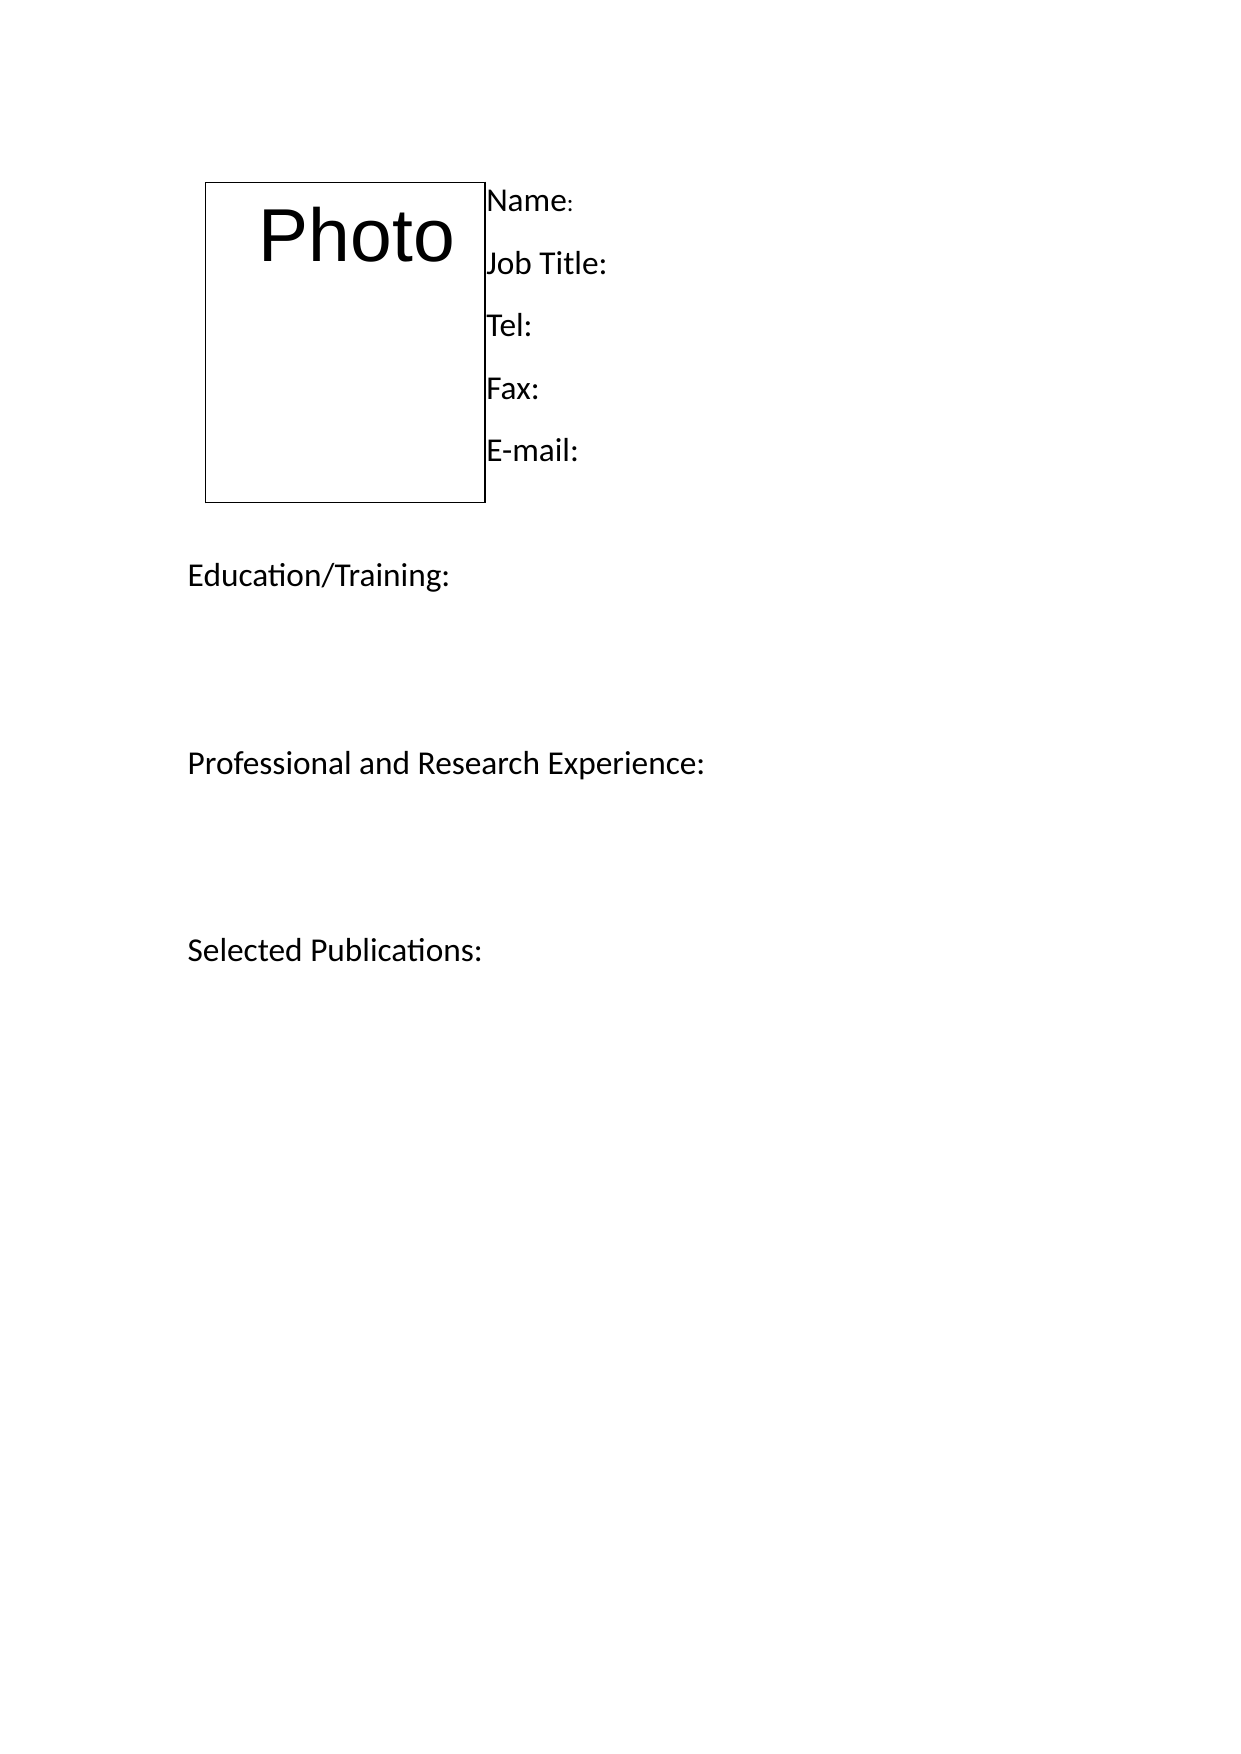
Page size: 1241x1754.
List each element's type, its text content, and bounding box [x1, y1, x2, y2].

text Name: [206, 183, 484, 502]
text Job Title: [486, 221, 1053, 283]
text E-mail: [486, 408, 1053, 471]
text Name: [187, 158, 1053, 221]
text [187, 221, 205, 283]
text [187, 283, 205, 346]
text Photo [221, 191, 469, 277]
text Tel: [486, 283, 1053, 346]
text Fax: [486, 346, 1053, 408]
text Education/Training: [187, 533, 1053, 596]
text [187, 408, 205, 471]
text Selected Publications: [187, 908, 1053, 971]
text Professional and Research Experience: [187, 721, 1053, 783]
text [187, 346, 205, 408]
